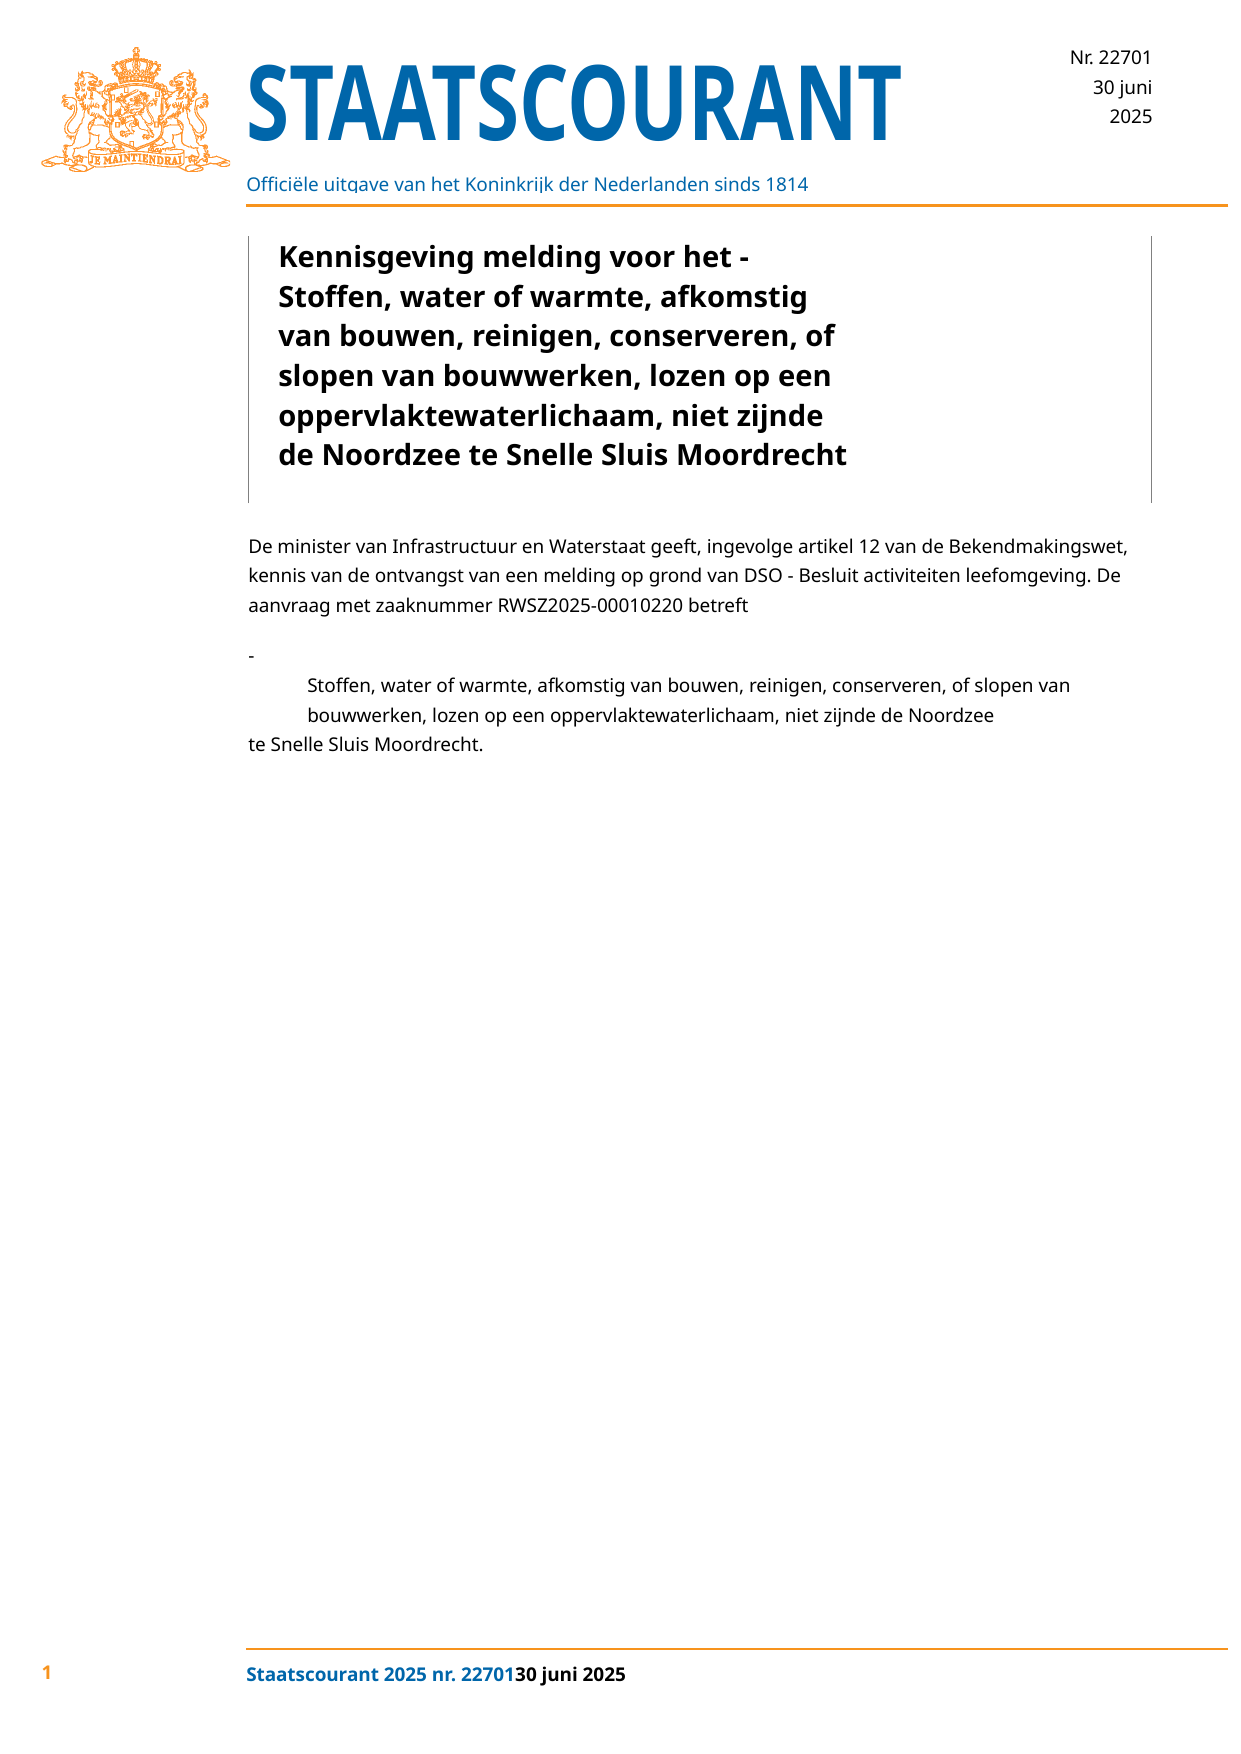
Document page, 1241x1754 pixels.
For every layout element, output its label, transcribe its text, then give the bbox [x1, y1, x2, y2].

text De minister van Infrastructuur en Waterstaat geeft, ingevolge artikel 12 van de Bekendmakingswet, kennis van de ontvangst van een melding op grond van DSO - Besluit activiteiten leefomgeving. De aanvraag met zaaknummer RWSZ2025-00010220 betreft [248, 533, 1152, 618]
list Stoffen, water of warmte, afkomstig van bouwen, reinigen, conserveren, of slopen van bouwwerken, lozen op een oppervlaktewaterlichaam, niet zijnde de Noordzee [248, 672, 1152, 727]
picture [912, 236, 1090, 414]
table_header [1090, 236, 1151, 413]
picture [41, 47, 231, 172]
table_header [850, 236, 912, 413]
table_header Kennisgeving melding voor het -Stoffen, water of warmte, afkomstig van bouwen, reinigen, conserveren, of slopen van bouwwerken, lozen op een oppervlaktewaterlichaam, niet zijnde de Noordzee te Snelle Sluis Moordrecht [249, 236, 850, 503]
text te Snelle Sluis Moordrecht. [248, 731, 1152, 757]
table_header [850, 414, 1151, 503]
